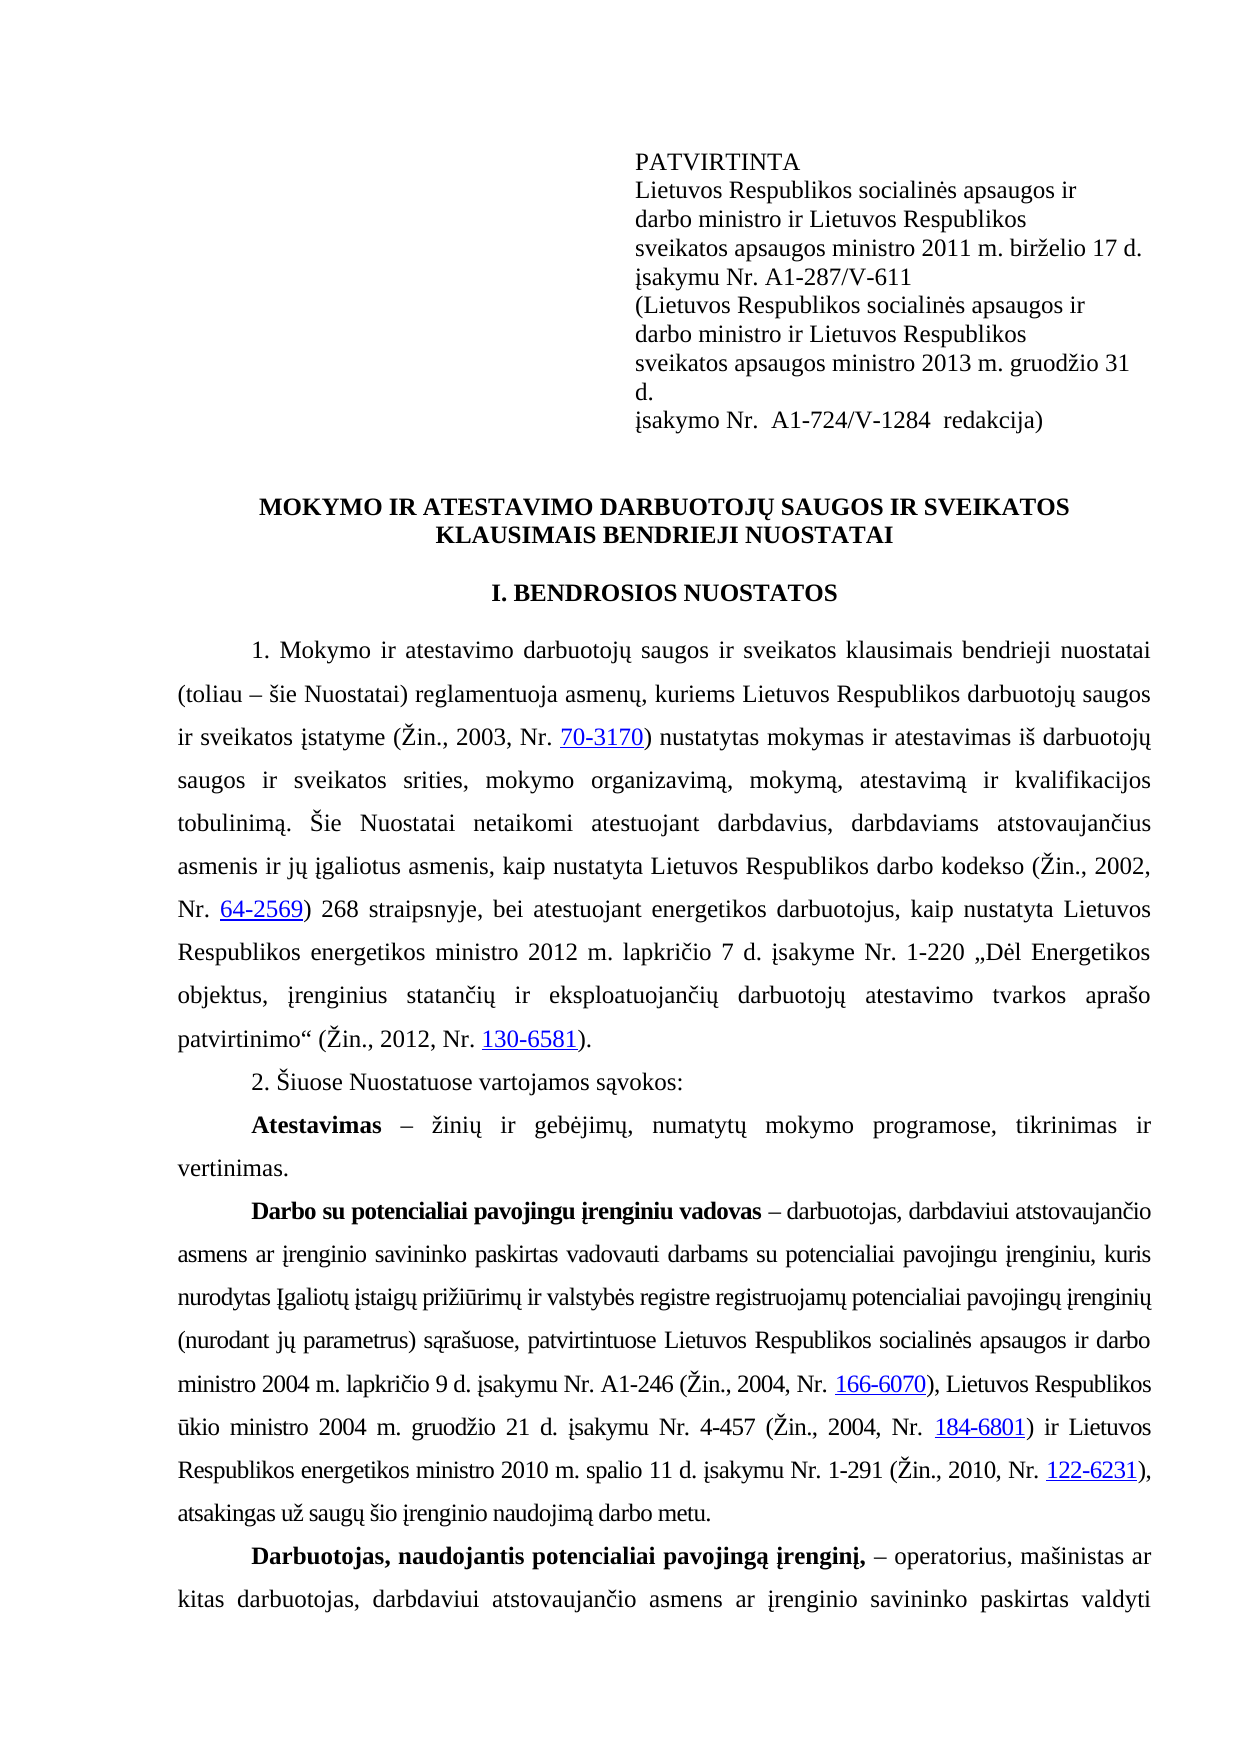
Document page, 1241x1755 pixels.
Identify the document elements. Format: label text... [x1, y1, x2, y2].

text Atestavimas – žinių ir gebėjimų, numatytų mokymo programose, tikrinimas ir vertinimas. [177, 1110, 1152, 1182]
text darbo ministro ir Lietuvos Respublikos [635, 319, 1152, 348]
text Darbuotojas, naudojantis potencialiai pavojingą įrenginį, – operatorius, mašinistas ar kitas darbuotojas, darbdaviui atstovaujančio asmens ar įrenginio savininko paskirtas valdyti [177, 1541, 1152, 1613]
text darbo ministro ir Lietuvos Respublikos [635, 204, 1152, 233]
text sveikatos apsaugos ministro 2011 m. birželio 17 d. [635, 233, 1152, 262]
text įsakymu Nr. A1-287/V-611 [635, 262, 1152, 291]
text PATVIRTINTA [635, 147, 1152, 176]
text 2. Šiuose Nuostatuose vartojamos sąvokos: [177, 1067, 1152, 1096]
text MOKYMO IR ATESTAVIMO DARBUOTOJŲ SAUGOS IR SVEIKATOS KLAUSIMAIS BENDRIEJI NUOSTATAI [177, 492, 1152, 549]
text Lietuvos Respublikos socialinės apsaugos ir [635, 176, 1152, 204]
text Darbo su potencialiai pavojingu įrenginiu vadovas – darbuotojas, darbdaviui atstovaujančio asmens ar įrenginio savininko paskirtas vadovauti darbams su potencialiai pavojingu įrenginiu, kuris nurodytas Įgaliotų įstaigų prižiūrimų ir valstybės registre registruojamų potencialiai pavojingų įrenginių (nurodant jų parametrus) sąrašuose, patvirtintuose Lietuvos Respublikos socialinės apsaugos ir darbo ministro 2004 m. lapkričio 9 d. įsakymu Nr. A1-246 (Žin., 2004, Nr. 166-6070), Lietuvos Respublikos ūkio ministro 2004 m. gruodžio 21 d. įsakymu Nr. 4-457 (Žin., 2004, Nr. 184-6801) ir Lietuvos Respublikos energetikos ministro 2010 m. spalio 11 d. įsakymu Nr. 1-291 (Žin., 2010, Nr. 122-6231), atsakingas už saugų šio įrenginio naudojimą darbo metu. [177, 1196, 1152, 1527]
text sveikatos apsaugos ministro 2013 m. gruodžio 31 d. [635, 348, 1152, 406]
text (Lietuvos Respublikos socialinės apsaugos ir [635, 291, 1152, 319]
text I. BENDROSIOS NUOSTATOS [177, 578, 1152, 607]
text 1. Mokymo ir atestavimo darbuotojų saugos ir sveikatos klausimais bendrieji nuostatai (toliau – šie Nuostatai) reglamentuoja asmenų, kuriems Lietuvos Respublikos darbuotojų saugos ir sveikatos įstatyme (Žin., 2003, Nr. 70-3170) nustatytas mokymas ir atestavimas iš darbuotojų saugos ir sveikatos srities, mokymo organizavimą, mokymą, atestavimą ir kvalifikacijos tobulinimą. Šie Nuostatai netaikomi atestuojant darbdavius, darbdaviams atstovaujančius asmenis ir jų įgaliotus asmenis, kaip nustatyta Lietuvos Respublikos darbo kodekso (Žin., 2002, Nr. 64-2569) 268 straipsnyje, bei atestuojant energetikos darbuotojus, kaip nustatyta Lietuvos Respublikos energetikos ministro 2012 m. lapkričio 7 d. įsakyme Nr. 1-220 „Dėl Energetikos objektus, įrenginius statančių ir eksploatuojančių darbuotojų atestavimo tvarkos aprašo patvirtinimo“ (Žin., 2012, Nr. 130-6581). [177, 636, 1152, 1052]
text įsakymo Nr. A1-724/V-1284 redakcija) [635, 406, 1152, 434]
